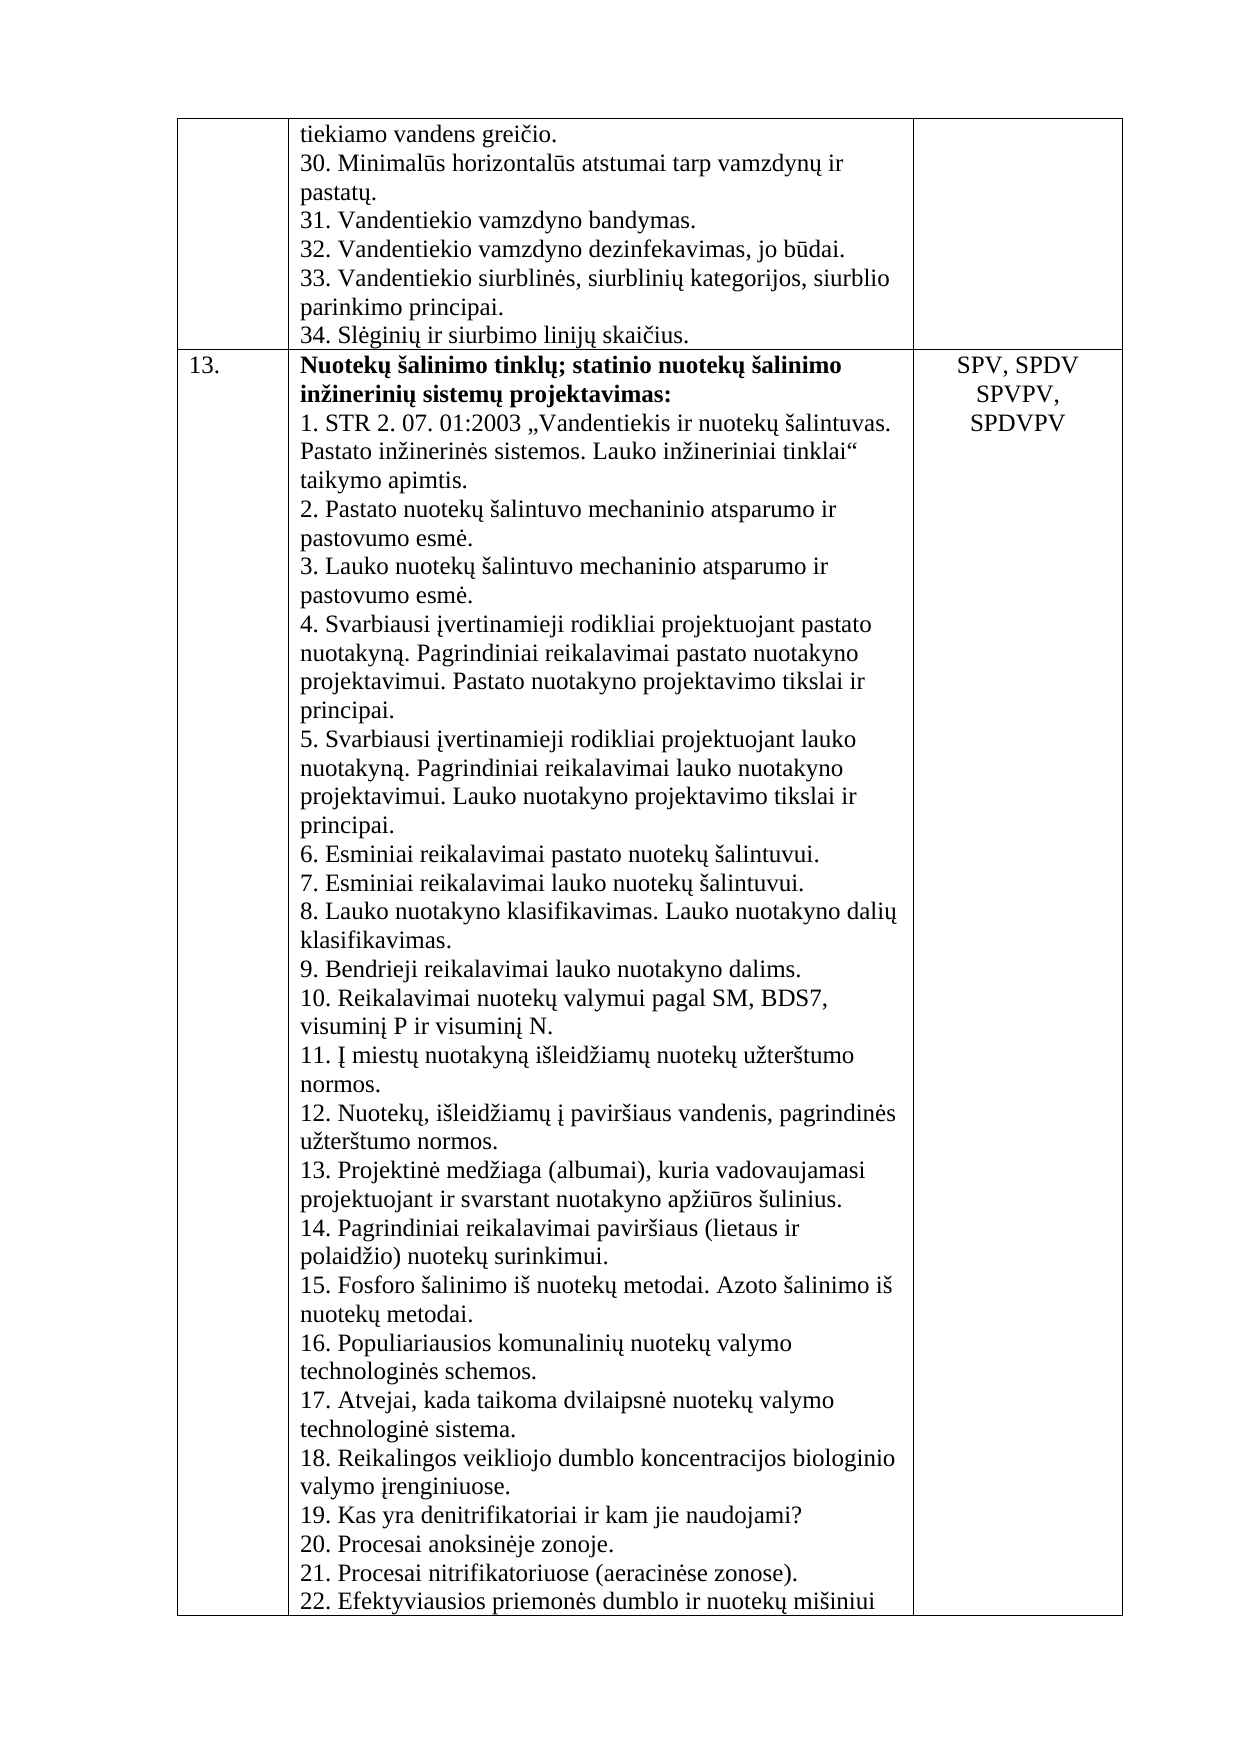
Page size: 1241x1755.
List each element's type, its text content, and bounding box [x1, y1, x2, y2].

table_cell Nuotekų šalinimo tinklų; statinio nuotekų šalinimo inžinerinių sistemų projektavimas: 1. STR 2. 07. 01:2003 „Vandentiekis ir nuotekų šalintuvas. Pastato inžinerinės sistemos. Lauko inžineriniai tinklai“ taikymo apimtis. 2. Pastato nuotekų šalintuvo mechaninio atsparumo ir pastovumo esmė. 3. Lauko nuotekų šalintuvo mechaninio atsparumo ir pastovumo esmė. 4. Svarbiausi įvertinamieji rodikliai projektuojant pastato nuotakyną. Pagrindiniai reikalavimai pastato nuotakyno projektavimui. Pastato nuotakyno projektavimo tikslai ir principai. 5. Svarbiausi įvertinamieji rodikliai projektuojant lauko nuotakyną. Pagrindiniai reikalavimai lauko nuotakyno projektavimui. Lauko nuotakyno projektavimo tikslai ir principai. 6. Esminiai reikalavimai pastato nuotekų šalintuvui. 7. Esminiai reikalavimai lauko nuotekų šalintuvui. 8. Lauko nuotakyno klasifikavimas. Lauko nuotakyno dalių klasifikavimas. 9. Bendrieji reikalavimai lauko nuotakyno dalims. 10. Reikalavimai nuotekų valymui pagal SM, BDS7, visuminį P ir visuminį N. 11. Į miestų nuotakyną išleidžiamų nuotekų užterštumo normos. 12. Nuotekų, išleidžiamų į paviršiaus vandenis, pagrindinės užterštumo normos. 13. Projektinė medžiaga (albumai), kuria vadovaujamasi projektuojant ir svarstant nuotakyno apžiūros šulinius. 14. Pagrindiniai reikalavimai paviršiaus (lietaus ir polaidžio) nuotekų surinkimui. 15. Fosforo šalinimo iš nuotekų metodai. Azoto šalinimo iš nuotekų metodai. 16. Populiariausios komunalinių nuotekų valymo technologinės schemos. 17. Atvejai, kada taikoma dvilaipsnė nuotekų valymo technologinė sistema. 18. Reikalingos veikliojo dumblo koncentracijos biologinio valymo įrenginiuose. 19. Kas yra denitrifikatoriai ir kam jie naudojami? 20. Procesai anoksinėje zonoje. 21. Procesai nitrifikatoriuose (aeracinėse zonose). 22. Efektyviausios priemonės dumblo ir nuotekų mišiniui [289, 350, 913, 1615]
table_cell [914, 119, 1122, 349]
table_cell [178, 119, 288, 349]
table_cell SPV, SPDV SPVPV, SPDVPV [914, 350, 1122, 1615]
table_cell 13. [178, 350, 288, 1615]
table_cell tiekiamo vandens greičio. 30. Minimalūs horizontalūs atstumai tarp vamzdynų ir pastatų. 31. Vandentiekio vamzdyno bandymas. 32. Vandentiekio vamzdyno dezinfekavimas, jo būdai. 33. Vandentiekio siurblinės, siurblinių kategorijos, siurblio parinkimo principai. 34. Slėginių ir siurbimo linijų skaičius. [289, 119, 913, 349]
